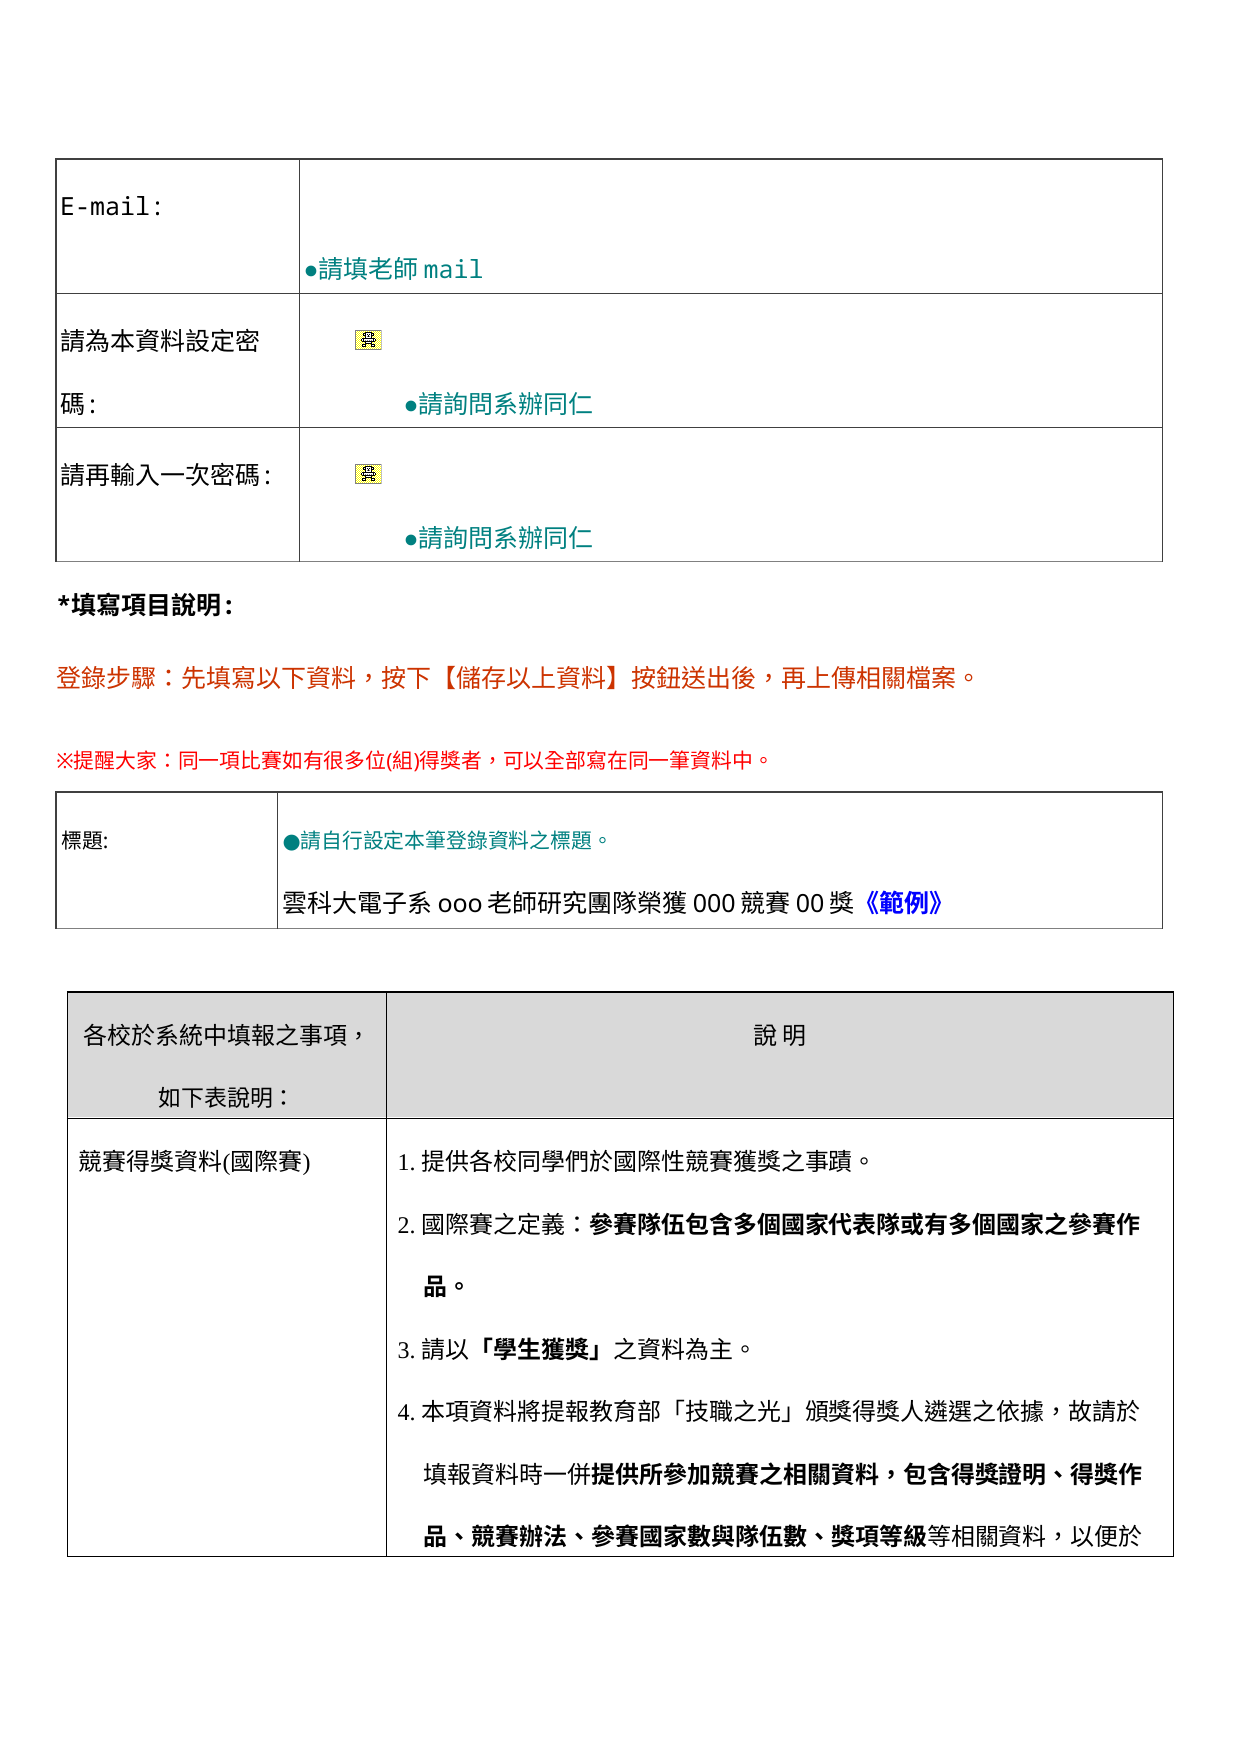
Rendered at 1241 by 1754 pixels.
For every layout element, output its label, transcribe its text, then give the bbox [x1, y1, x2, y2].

text ※提醒大家：同一項比賽如有很多位(組)得獎者，可以全部寫在同一筆資料中。 [56, 718, 1162, 781]
table_cell 請為本資料設定密碼: [57, 294, 299, 427]
table_cell E-mail: [57, 160, 299, 292]
table_cell 1. 提供各校同學們於國際性競賽獲獎之事蹟。 2. 國際賽之定義：參賽隊伍包含多個國家代表隊或有多個國家之參賽作品。 3. 請以「學生獲獎」之資料為主。 4. 本項資料將提報教育部「技職之光」頒獎得獎人遴選之依據，故請於填報資料時一併提供所參加競賽之相關資料，包含得獎證明、得獎作品、競賽辦法、參賽國家數與隊伍數、獎項等級等相關資料，以便於 [387, 1119, 1173, 1556]
table_cell ●請詢問系辦同仁 [300, 428, 1162, 561]
text *填寫項目說明: [56, 562, 1162, 624]
table_header ●請自行設定本筆登錄資料之標題。 雲科大電子系ooo老師研究團隊榮獲000競賽00獎《範例》 [278, 793, 1162, 927]
table_header 各校於系統中填報之事項，如下表說明： [68, 993, 386, 1117]
table_header 標題: [57, 793, 277, 927]
table_cell 競賽得獎資料(國際賽) [68, 1119, 386, 1556]
text 登錄步驟：先填寫以下資料，按下【儲存以上資料】按鈕送出後，再上傳相關檔案。 [56, 635, 1162, 697]
table_cell ●請填老師mail [300, 160, 1162, 292]
table_cell ●請詢問系辦同仁 [300, 294, 1162, 427]
table_header 說 明 [387, 993, 1173, 1117]
table_cell 請再輸入一次密碼: [57, 428, 299, 561]
